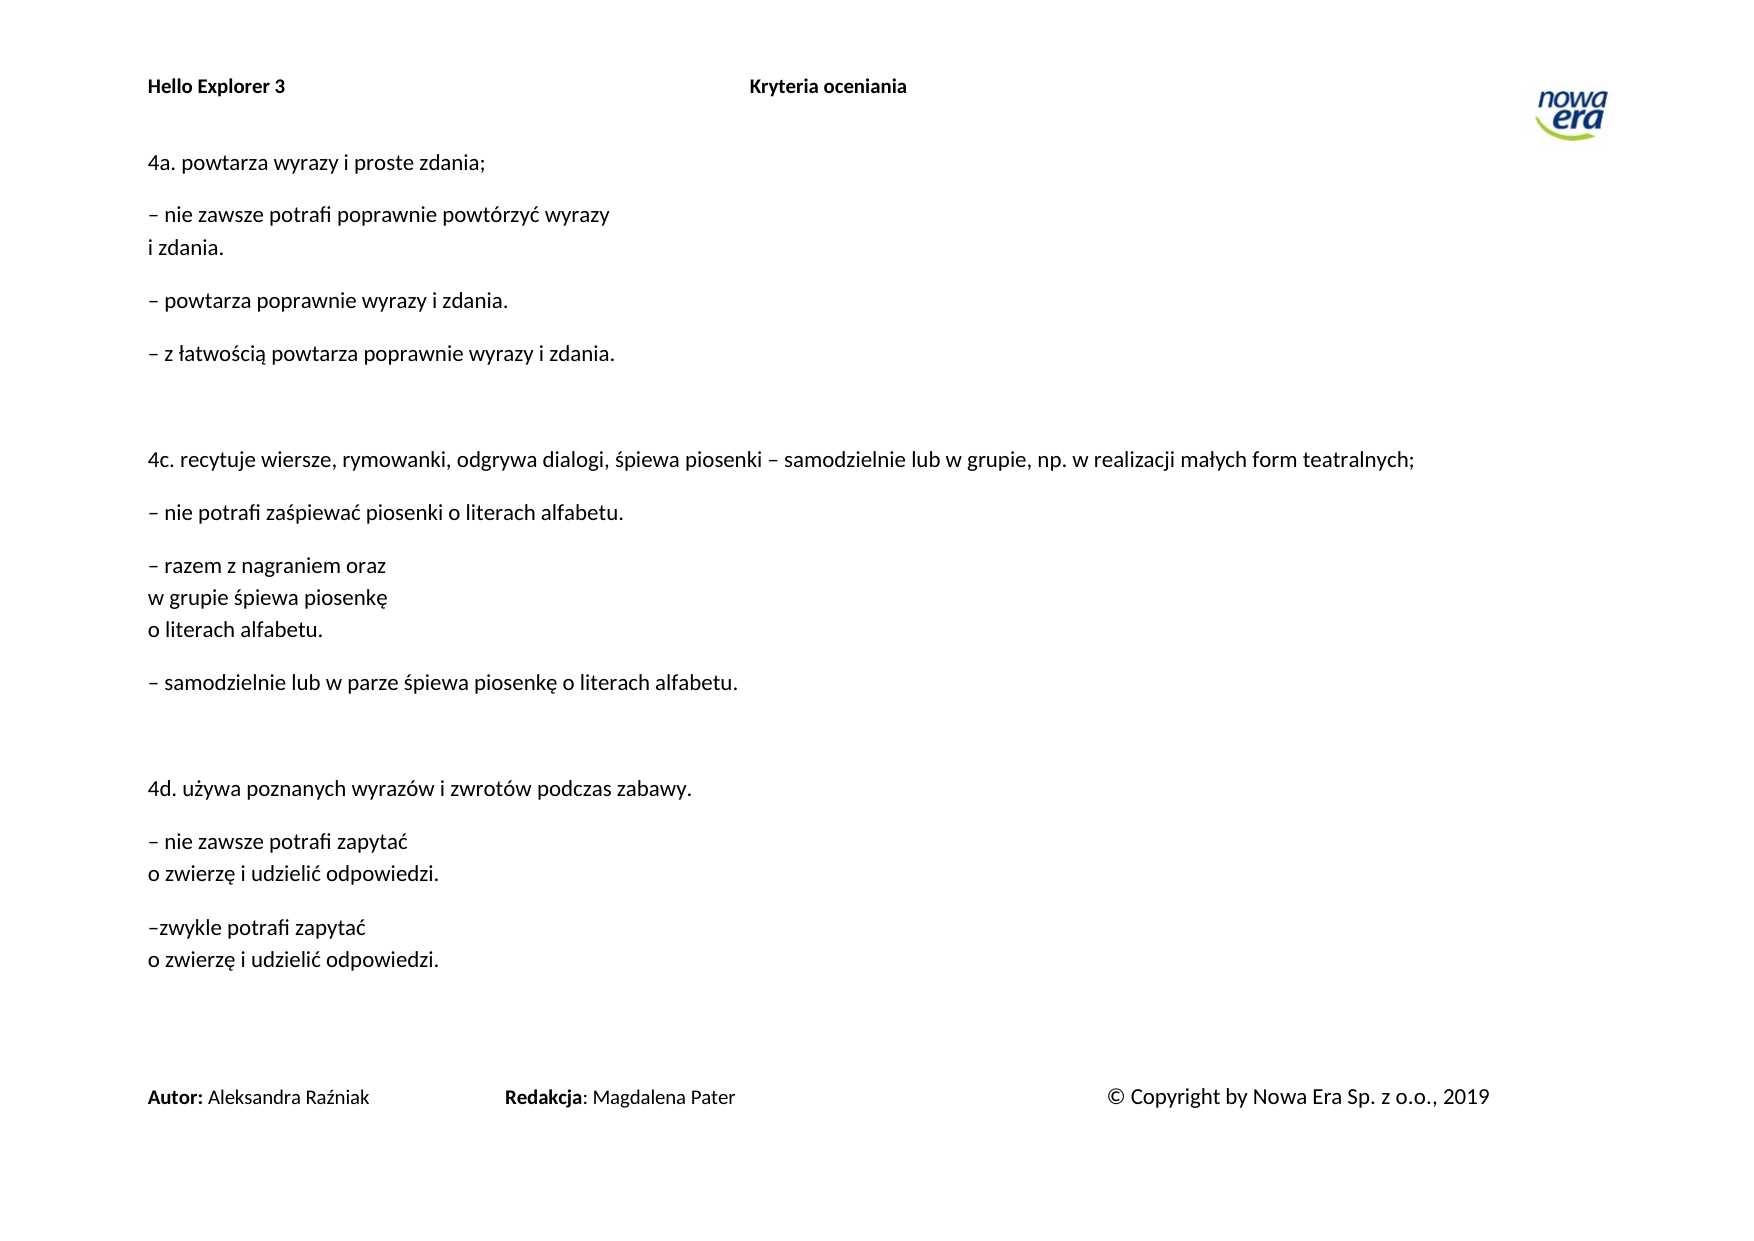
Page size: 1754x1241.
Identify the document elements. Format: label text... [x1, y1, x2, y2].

text 4a. powtarza wyrazy i proste zdania; [148, 148, 1606, 176]
text – nie zawsze potrafi zapytać o zwierzę i udzielić odpowiedzi. [148, 827, 1606, 888]
text 4c. recytuje wiersze, rymowanki, odgrywa dialogi, śpiewa piosenki – samodzielnie lub w grupie, np. w realizacji małych form teatralnych; [148, 445, 1606, 473]
text –zwykle potrafi zapytać o zwierzę i udzielić odpowiedzi. [148, 913, 1606, 973]
text – powtarza poprawnie wyrazy i zdania. [148, 286, 1606, 314]
text – razem z nagraniem oraz w grupie śpiewa piosenkę o literach alfabetu. [148, 551, 1606, 643]
text 4d. używa poznanych wyrazów i zwrotów podczas zabawy. [148, 774, 1606, 802]
text – samodzielnie lub w parze śpiewa piosenkę o literach alfabetu. [148, 668, 1606, 696]
text – nie zawsze potrafi poprawnie powtórzyć wyrazy i zdania. [148, 201, 1606, 261]
picture [1526, 83, 1621, 148]
text – z łatwością powtarza poprawnie wyrazy i zdania. [148, 339, 1606, 367]
text – nie potrafi zaśpiewać piosenki o literach alfabetu. [148, 498, 1606, 526]
